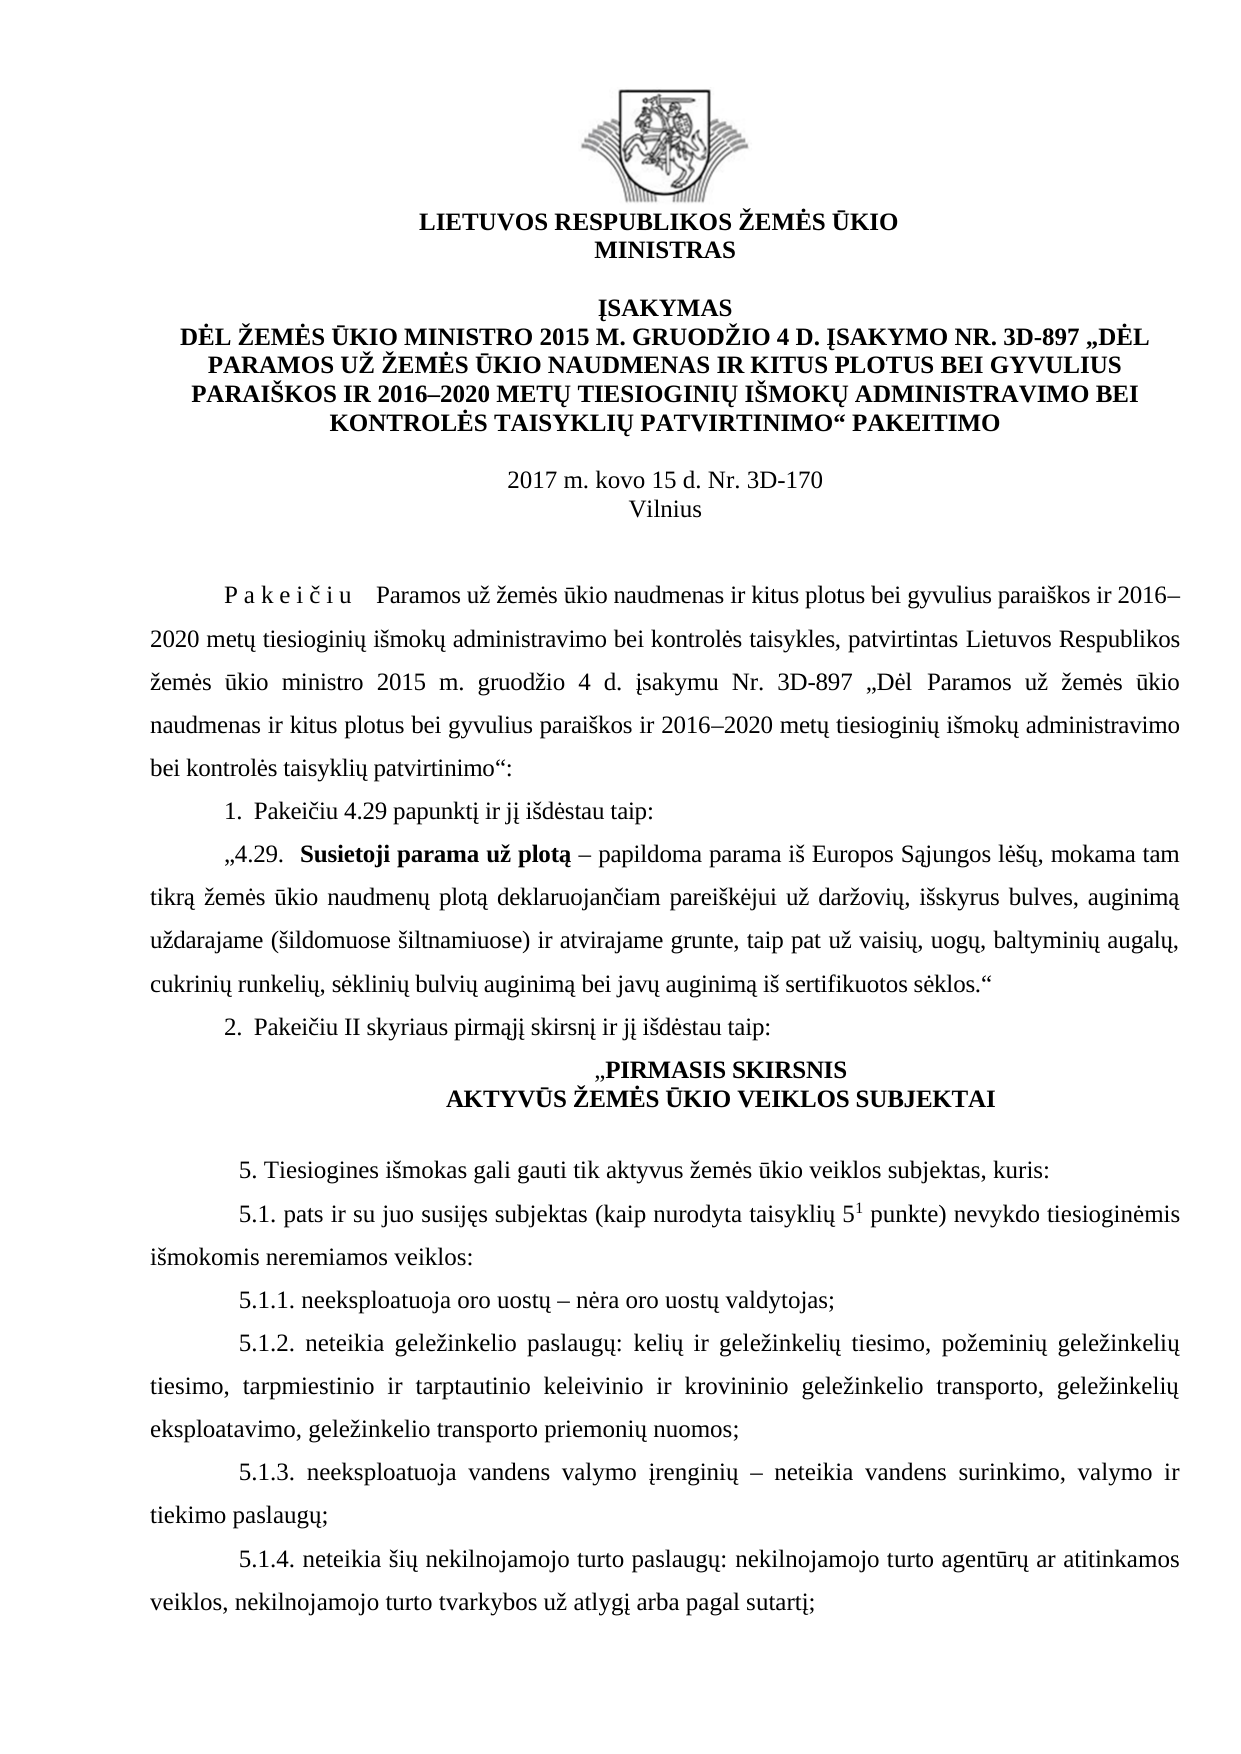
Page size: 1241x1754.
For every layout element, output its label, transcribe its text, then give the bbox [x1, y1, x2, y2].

text LIETUVOS RESPUBLIKOS ŽEMĖS ŪKIO [150, 207, 1180, 236]
text AKTYVŪS ŽEMĖS ŪKIO VEIKLOS SUBJEKTAI [261, 1084, 1180, 1112]
text 5.1. pats ir su juo susijęs subjektas (kaip nurodyta taisyklių 51 punkte) nevykdo tiesioginėmis išmokomis neremiamos veiklos: [150, 1199, 1180, 1271]
text 5.1.1. neeksploatuoja oro uostų – nėra oro uostų valdytojas; [150, 1285, 1180, 1314]
text 2. Pakeičiu II skyriaus pirmąjį skirsnį ir jį išdėstau taip: [224, 1012, 1180, 1041]
text DĖL ŽEMĖS ŪKIO MINISTRO 2015 M. GRUODŽIO 4 D. ĮSAKYMO NR. 3D-897 „DĖL PARAMOS UŽ ŽEMĖS ŪKIO NAUDMENAS IR KITUS PLOTUS BEI GYVULIUS PARAIŠKOS IR 2016–2020 METŲ TIESIOGINIŲ IŠMOKŲ ADMINISTRAVIMO BEI KONTROLĖS TAISYKLIŲ PATVIRTINIMO“ PAKEITIMO [150, 322, 1180, 437]
text P a k e i č i u Paramos už žemės ūkio naudmenas ir kitus plotus bei gyvulius paraiškos ir 2016–2020 metų tiesioginių išmokų administravimo bei kontrolės taisykles, patvirtintas Lietuvos Respublikos žemės ūkio ministro 2015 m. gruodžio 4 d. įsakymu Nr. 3D-897 „Dėl Paramos už žemės ūkio naudmenas ir kitus plotus bei gyvulius paraiškos ir 2016–2020 metų tiesioginių išmokų administravimo bei kontrolės taisyklių patvirtinimo“: [150, 581, 1180, 782]
text 5. Tiesiogines išmokas gali gauti tik aktyvus žemės ūkio veiklos subjektas, kuris: [150, 1156, 1180, 1184]
text ĮSAKYMAS [150, 293, 1180, 322]
text 5.1.3. neeksploatuoja vandens valymo įrenginių – neteikia vandens surinkimo, valymo ir tiekimo paslaugų; [150, 1457, 1180, 1529]
text Vilnius [150, 494, 1180, 523]
text 5.1.2. neteikia geležinkelio paslaugų: kelių ir geležinkelių tiesimo, požeminių geležinkelių tiesimo, tarpmiestinio ir tarptautinio keleivinio ir krovininio geležinkelio transporto, geležinkelių eksploatavimo, geležinkelio transporto priemonių nuomos; [150, 1328, 1180, 1443]
text 2017 m. kovo 15 d. Nr. 3D-170 [150, 466, 1180, 494]
text „PIRMASIS SKIRSNIS [261, 1055, 1180, 1084]
text 1. Pakeičiu 4.29 papunktį ir jį išdėstau taip: [224, 796, 1180, 825]
text „4.29. Susietoji parama už plotą – papildoma parama iš Europos Sąjungos lėšų, mokama tam tikrą žemės ūkio naudmenų plotą deklaruojančiam pareiškėjui už daržovių, išskyrus bulves, auginimą uždarajame (šildomuose šiltnamiuose) ir atvirajame grunte, taip pat už vaisių, uogų, baltyminių augalų, cukrinių runkelių, sėklinių bulvių auginimą bei javų auginimą iš sertifikuotos sėklos.“ [150, 839, 1180, 997]
text 5.1.4. neteikia šių nekilnojamojo turto paslaugų: nekilnojamojo turto agentūrų ar atitinkamos veiklos, nekilnojamojo turto tvarkybos už atlygį arba pagal sutartį; [150, 1544, 1180, 1616]
text MINISTRAS [150, 236, 1180, 264]
